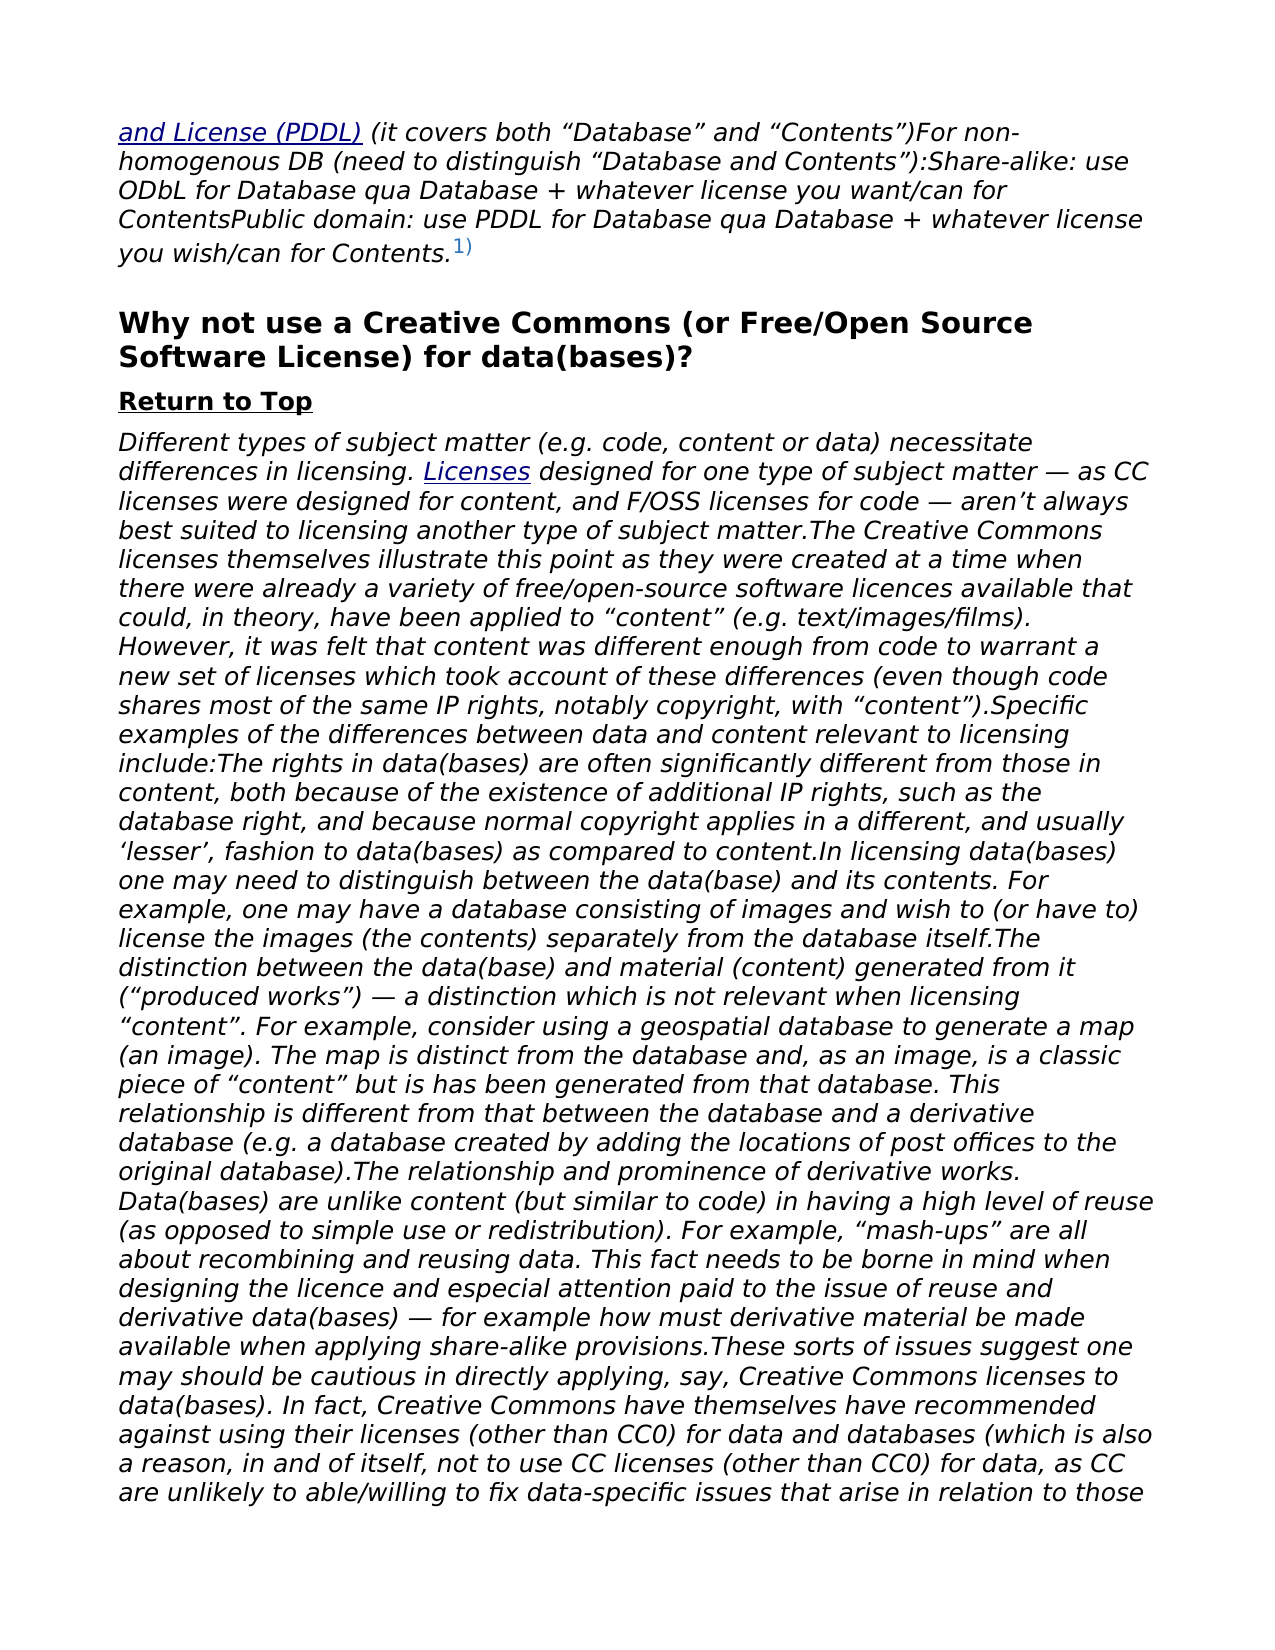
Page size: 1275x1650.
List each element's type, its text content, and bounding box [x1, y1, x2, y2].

text and License (PDDL) (it covers both “Database” and “Contents”)For non-homogenous DB (need to distinguish “Database and Contents”):Share-alike: use ODbL for Database qua Database + whatever license you want/can for ContentsPublic domain: use PDDL for Database qua Database + whatever license you wish/can for Contents.1) [118, 118, 1157, 269]
subtitle Why not use a Creative Commons (or Free/Open Source Software License) for data(bases)? [118, 306, 1157, 374]
text Return to Top [118, 387, 1157, 416]
text Different types of subject matter (e.g. code, content or data) necessitate differences in licensing. Licenses designed for one type of subject matter — as CC licenses were designed for content, and F/OSS licenses for code — aren’t always best suited to licensing another type of subject matter.The Creative Commons licenses themselves illustrate this point as they were created at a time when there were already a variety of free/open-source software licences available that could, in theory, have been applied to “content” (e.g. text/images/films). However, it was felt that content was different enough from code to warrant a new set of licenses which took account of these differences (even though code shares most of the same IP rights, notably copyright, with “content”).Specific examples of the differences between data and content relevant to licensing include:The rights in data(bases) are often significantly different from those in content, both because of the existence of additional IP rights, such as the database right, and because normal copyright applies in a different, and usually ‘lesser’, fashion to data(bases) as compared to content.In licensing data(bases) one may need to distinguish between the data(base) and its contents. For example, one may have a database consisting of images and wish to (or have to) license the images (the contents) separately from the database itself.The distinction between the data(base) and material (content) generated from it (“produced works”) — a distinction which is not relevant when licensing “content”. For example, consider using a geospatial database to generate a map (an image). The map is distinct from the database and, as an image, is a classic piece of “content” but is has been generated from that database. This relationship is different from that between the database and a derivative database (e.g. a database created by adding the locations of post offices to the original database).The relationship and prominence of derivative works. Data(bases) are unlike content (but similar to code) in having a high level of reuse (as opposed to simple use or redistribution). For example, “mash-ups” are all about recombining and reusing data. This fact needs to be borne in mind when designing the licence and especial attention paid to the issue of reuse and derivative data(bases) — for example how must derivative material be made available when applying share-alike provisions.These sorts of issues suggest one may should be cautious in directly applying, say, Creative Commons licenses to data(bases). In fact, Creative Commons have themselves have recommended against using their licenses (other than CC0) for data and databases (which is also a reason, in and of itself, not to use CC licenses (other than CC0) for data, as CC are unlikely to able/willing to fix data-specific issues that arise in relation to those [118, 428, 1157, 1508]
